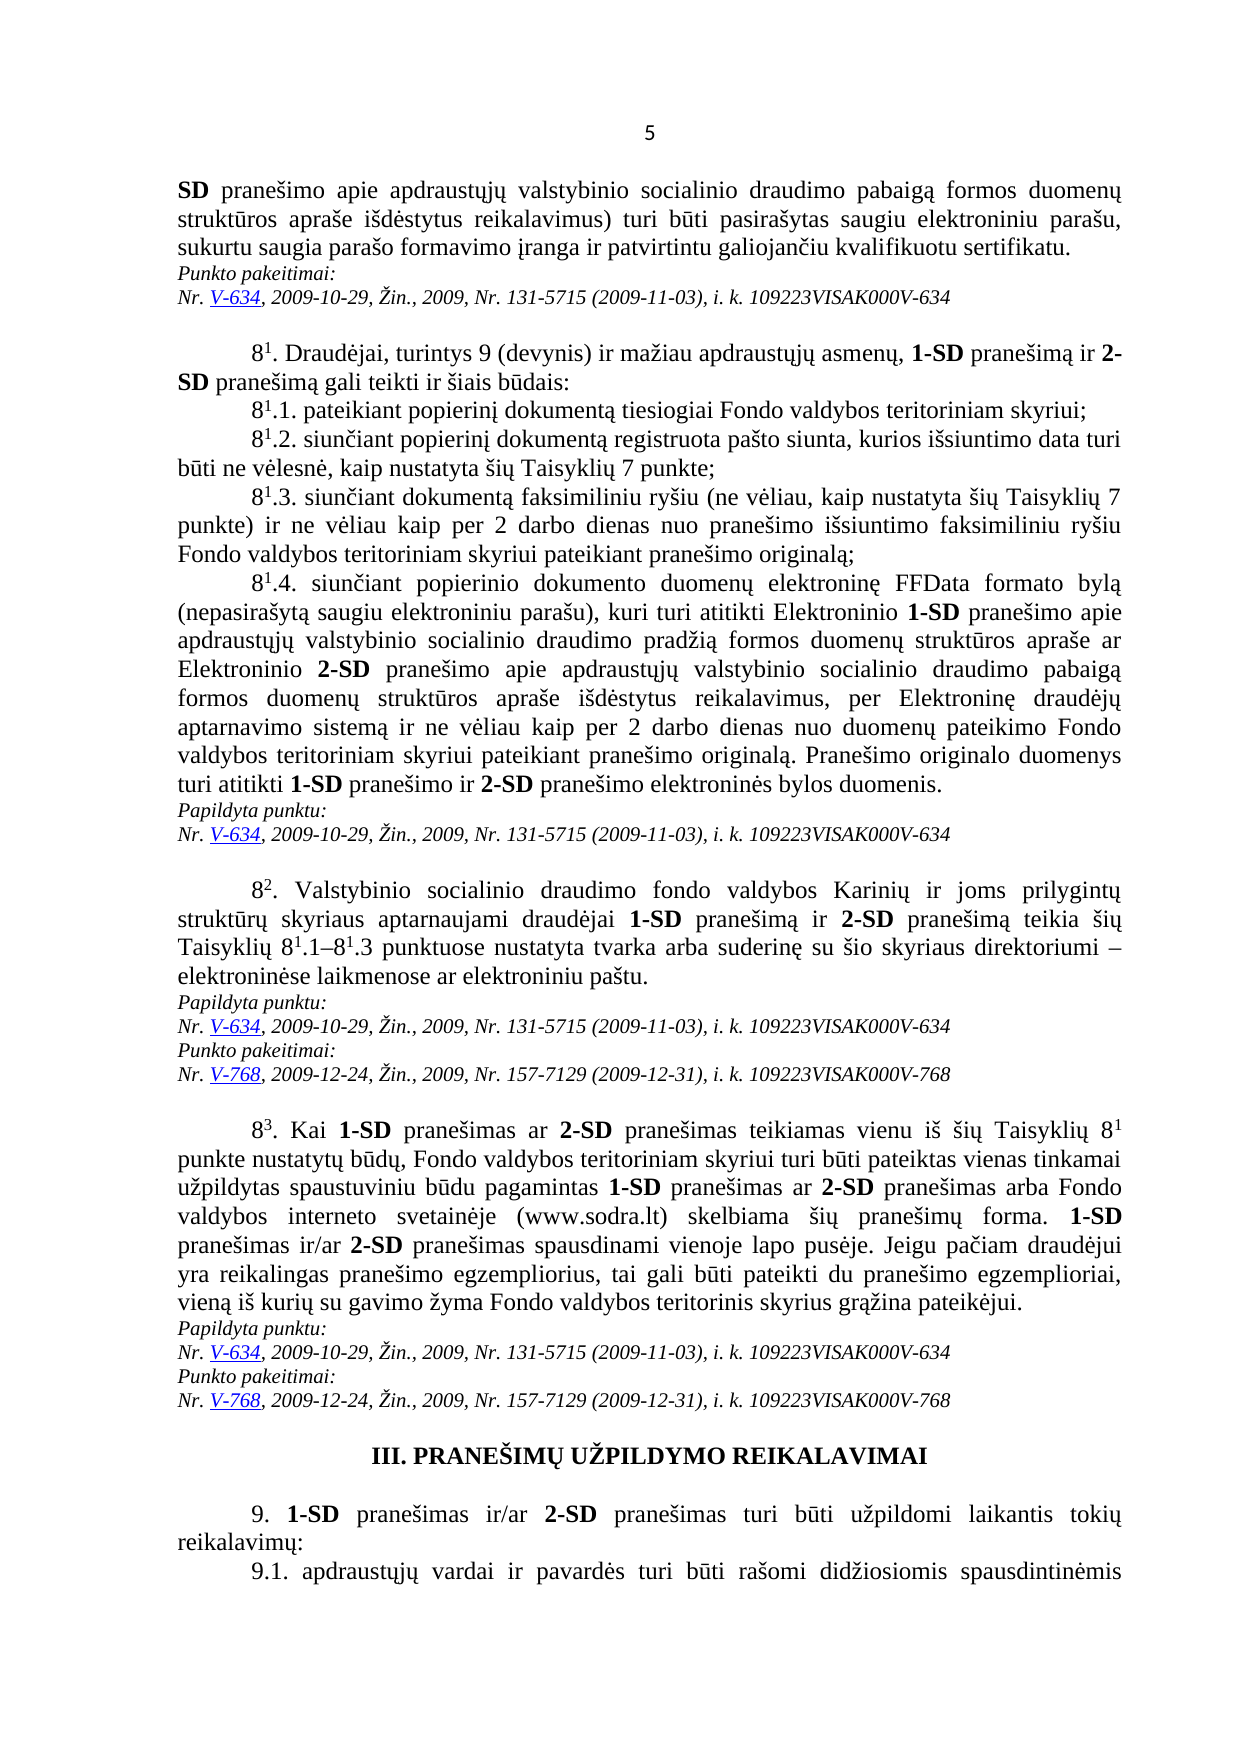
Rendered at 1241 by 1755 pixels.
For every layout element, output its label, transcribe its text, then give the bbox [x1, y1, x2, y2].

text Punkto pakeitimai: [177, 1038, 1122, 1062]
text 82. Valstybinio socialinio draudimo fondo valdybos Karinių ir joms prilygintų struktūrų skyriaus aptarnaujami draudėjai 1-SD pranešimą ir 2-SD pranešimą teikia šių Taisyklių 81.1–81.3 punktuose nustatyta tvarka arba suderinę su šio skyriaus direktoriumi – elektroninėse laikmenose ar elektroniniu paštu. [177, 875, 1122, 990]
text Papildyta punktu: [177, 798, 1122, 822]
text 81.4. siunčiant popierinio dokumento duomenų elektroninę FFData formato bylą (nepasirašytą saugiu elektroniniu parašu), kuri turi atitikti Elektroninio 1-SD pranešimo apie apdraustųjų valstybinio socialinio draudimo pradžią formos duomenų struktūros apraše ar Elektroninio 2-SD pranešimo apie apdraustųjų valstybinio socialinio draudimo pabaigą formos duomenų struktūros apraše išdėstytus reikalavimus, per Elektroninę draudėjų aptarnavimo sistemą ir ne vėliau kaip per 2 darbo dienas nuo duomenų pateikimo Fondo valdybos teritoriniam skyriui pateikiant pranešimo originalą. Pranešimo originalo duomenys turi atitikti 1-SD pranešimo ir 2-SD pranešimo elektroninės bylos duomenis. [177, 568, 1122, 798]
text Punkto pakeitimai: [177, 1364, 1122, 1388]
text 9. 1-SD pranešimas ir/ar 2-SD pranešimas turi būti užpildomi laikantis tokių reikalavimų: [177, 1499, 1122, 1556]
text 83. Kai 1-SD pranešimas ar 2-SD pranešimas teikiamas vienu iš šių Taisyklių 81 punkte nustatytų būdų, Fondo valdybos teritoriniam skyriui turi būti pateiktas vienas tinkamai užpildytas spaustuviniu būdu pagamintas 1-SD pranešimas ar 2-SD pranešimas arba Fondo valdybos interneto svetainėje (www.sodra.lt) skelbiama šių pranešimų forma. 1-SD pranešimas ir/ar 2-SD pranešimas spausdinami vienoje lapo pusėje. Jeigu pačiam draudėjui yra reikalingas pranešimo egzempliorius, tai gali būti pateikti du pranešimo egzemplioriai, vieną iš kurių su gavimo žyma Fondo valdybos teritorinis skyrius grąžina pateikėjui. [177, 1115, 1122, 1316]
text Nr. V-768, 2009-12-24, Žin., 2009, Nr. 157-7129 (2009-12-31), i. k. 109223VISAK000V-768 [177, 1388, 1122, 1412]
text 81. Draudėjai, turintys 9 (devynis) ir mažiau apdraustųjų asmenų, 1-SD pranešimą ir 2-SD pranešimą gali teikti ir šiais būdais: [177, 338, 1122, 396]
text Punkto pakeitimai: [177, 261, 1122, 285]
text SD pranešimo apie apdraustųjų valstybinio socialinio draudimo pabaigą formos duomenų struktūros apraše išdėstytus reikalavimus) turi būti pasirašytas saugiu elektroniniu parašu, sukurtu saugia parašo formavimo įranga ir patvirtintu galiojančiu kvalifikuotu sertifikatu. [177, 175, 1122, 261]
text 9.1. apdraustųjų vardai ir pavardės turi būti rašomi didžiosiomis spausdintinėmis [177, 1556, 1122, 1585]
text 81.2. siunčiant popierinį dokumentą registruota pašto siunta, kurios išsiuntimo data turi būti ne vėlesnė, kaip nustatyta šių Taisyklių 7 punkte; [177, 424, 1122, 482]
text Nr. V-634, 2009-10-29, Žin., 2009, Nr. 131-5715 (2009-11-03), i. k. 109223VISAK000V-634 [177, 1340, 1122, 1364]
text Papildyta punktu: [177, 990, 1122, 1014]
text Nr. V-634, 2009-10-29, Žin., 2009, Nr. 131-5715 (2009-11-03), i. k. 109223VISAK000V-634 [177, 1014, 1122, 1038]
text III. PRANEŠIMŲ UŽPILDYMO REIKALAVIMAI [177, 1441, 1122, 1470]
text Nr. V-634, 2009-10-29, Žin., 2009, Nr. 131-5715 (2009-11-03), i. k. 109223VISAK000V-634 [177, 285, 1122, 309]
text Papildyta punktu: [177, 1316, 1122, 1340]
text 81.1. pateikiant popierinį dokumentą tiesiogiai Fondo valdybos teritoriniam skyriui; [177, 396, 1122, 424]
text 81.3. siunčiant dokumentą faksimiliniu ryšiu (ne vėliau, kaip nustatyta šių Taisyklių 7 punkte) ir ne vėliau kaip per 2 darbo dienas nuo pranešimo išsiuntimo faksimiliniu ryšiu Fondo valdybos teritoriniam skyriui pateikiant pranešimo originalą; [177, 482, 1122, 568]
text Nr. V-634, 2009-10-29, Žin., 2009, Nr. 131-5715 (2009-11-03), i. k. 109223VISAK000V-634 [177, 822, 1122, 846]
text Nr. V-768, 2009-12-24, Žin., 2009, Nr. 157-7129 (2009-12-31), i. k. 109223VISAK000V-768 [177, 1062, 1122, 1086]
